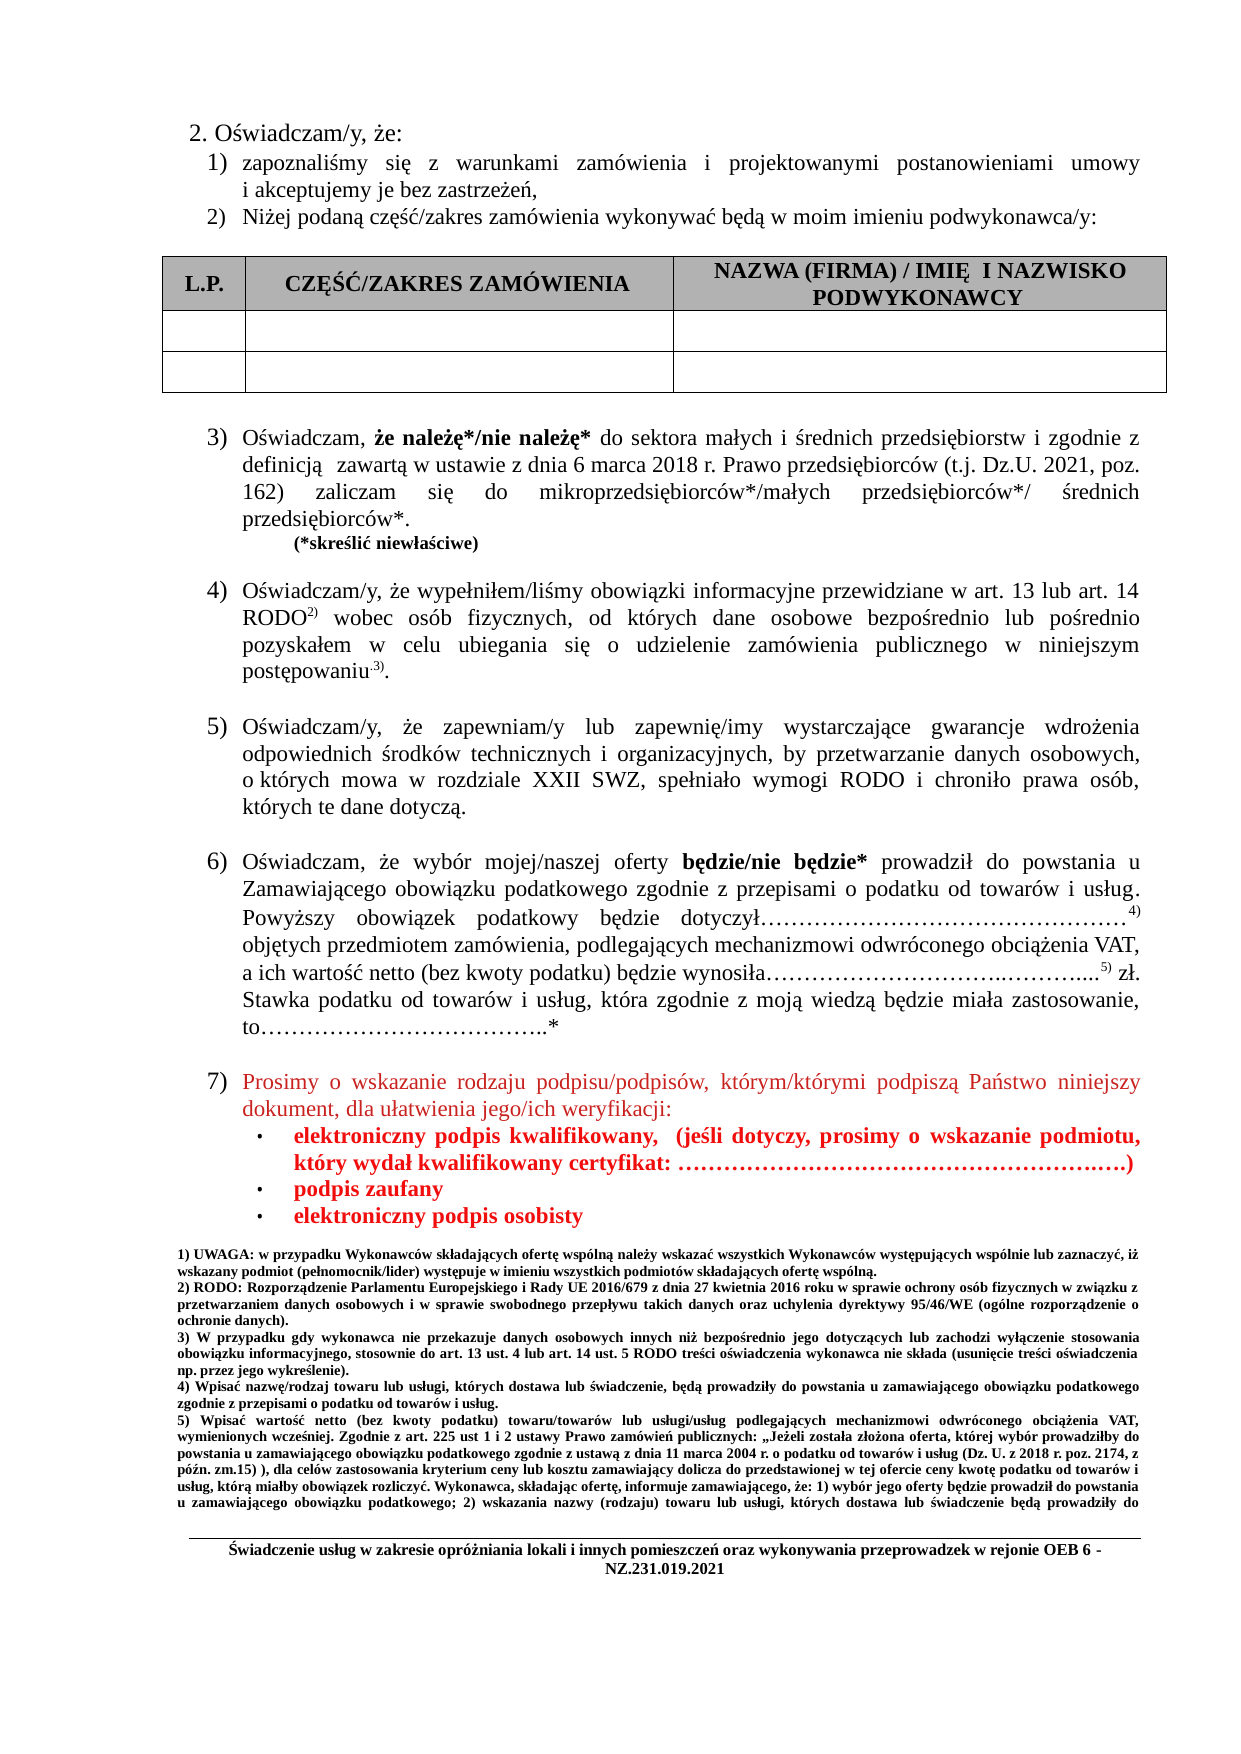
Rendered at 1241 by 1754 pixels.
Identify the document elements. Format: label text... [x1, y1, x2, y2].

list elektroniczny podpis osobisty [256, 1202, 1141, 1229]
list Prosimy o wskazanie rodzaju podpisu/podpisów, którym/którymi podpiszą Państwo niniejszy dokument, dla ułatwienia jego/ich weryfikacji: [207, 1066, 1141, 1121]
list Oświadczam, że należę*/nie należę* do sektora małych i średnich przedsiębiorstw i zgodnie z definicją zawartą w ustawie z dnia 6 marca 2018 r. Prawo przedsiębiorców (t.j. Dz.U. 2021, poz. 162) zaliczam się do mikroprzedsiębiorców*/małych przedsiębiorców*/ średnich przedsiębiorców*. [207, 422, 1141, 531]
table_header L.p. [163, 257, 245, 310]
list 1) UWAGA: w przypadku Wykonawców składających ofertę wspólną należy wskazać wszystkich Wykonawców występujących wspólnie lub zaznaczyć, iż wskazany podmiot (pełnomocnik/lider) występuje w imieniu wszystkich podmiotów składających ofertę wspólną. [177, 1246, 1141, 1279]
table_cell [163, 352, 245, 392]
list (*skreślić niewłaściwe) [256, 531, 1141, 553]
table_header Część/zakres zamówienia [246, 257, 673, 310]
list 5) Wpisać wartość netto (bez kwoty podatku) towaru/towarów lub usługi/usług podlegających mechanizmowi odwróconego obciążenia VAT, wymienionych wcześniej. Zgodnie z art. 225 ust 1 i 2 ustawy Prawo zamówień publicznych: „Jeżeli została złożona oferta, której wybór prowadziłby do powstania u zamawiającego obowiązku podatkowego zgodnie z ustawą z dnia 11 marca 2004 r. o podatku od towarów i usług (Dz. U. z 2018 r. poz. 2174, z późn. zm.15) ), dla celów zastosowania kryterium ceny lub kosztu zamawiający dolicza do przedstawionej w tej ofercie ceny kwotę podatku od towarów i usług, którą miałby obowiązek rozliczyć. Wykonawca, składając ofertę, informuje zamawiającego, że: 1) wybór jego oferty będzie prowadził do powstania u zamawiającego obowiązku podatkowego; 2) wskazania nazwy (rodzaju) towaru lub usługi, których dostawa lub świadczenie będą prowadziły do [177, 1411, 1141, 1511]
text 2. Oświadczam/y, że: [189, 118, 1141, 147]
table_cell [674, 311, 1166, 351]
table_cell [674, 352, 1166, 392]
list podpis zaufany [256, 1175, 1141, 1202]
table_cell [163, 311, 245, 351]
table_header Nazwa (firma) / Imię i Nazwisko podwykonawcy [674, 257, 1166, 310]
list 3) W przypadku gdy wykonawca nie przekazuje danych osobowych innych niż bezpośrednio jego dotyczących lub zachodzi wyłączenie stosowania obowiązku informacyjnego, stosownie do art. 13 ust. 4 lub art. 14 ust. 5 RODO treści oświadczenia wykonawca nie składa (usunięcie treści oświadczenia np. przez jego wykreślenie). [177, 1329, 1141, 1378]
list Oświadczam, że wybór mojej/naszej oferty będzie/nie będzie* prowadził do powstania u Zamawiającego obowiązku podatkowego zgodnie z przepisami o podatku od towarów i usług. Powyższy obowiązek podatkowy będzie dotyczył…………………………………………4) objętych przedmiotem zamówienia, podlegających mechanizmowi odwróconego obciążenia VAT, a ich wartość netto (bez kwoty podatku) będzie wynosiła…………………………..………....5) zł. Stawka podatku od towarów i usług, która zgodnie z moją wiedzą będzie miała zastosowanie, to………………………………..* [207, 846, 1141, 1039]
list zapoznaliśmy się z warunkami zamówienia i projektowanymi postanowieniami umowy i akceptujemy je bez zastrzeżeń, [207, 147, 1141, 203]
list 4) Wpisać nazwę/rodzaj towaru lub usługi, których dostawa lub świadczenie, będą prowadziły do powstania u zamawiającego obowiązku podatkowego zgodnie z przepisami o podatku od towarów i usług. [177, 1378, 1141, 1411]
list Oświadczam/y, że zapewniam/y lub zapewnię/imy wystarczające gwarancje wdrożenia odpowiednich środków technicznych i organizacyjnych, by przetwarzanie danych osobowych, o których mowa w rozdziale XXII SWZ, spełniało wymogi RODO i chroniło prawa osób, których te dane dotyczą. [207, 711, 1141, 819]
list 2) RODO: Rozporządzenie Parlamentu Europejskiego i Rady UE 2016/679 z dnia 27 kwietnia 2016 roku w sprawie ochrony osób fizycznych w związku z przetwarzaniem danych osobowych i w sprawie swobodnego przepływu takich danych oraz uchylenia dyrektywy 95/46/WE (ogólne rozporządzenie o ochronie danych). [177, 1279, 1141, 1329]
list elektroniczny podpis kwalifikowany, (jeśli dotyczy, prosimy o wskazanie podmiotu, który wydał kwalifikowany certyfikat: ……………………………………………….….) [256, 1121, 1141, 1175]
table_cell [246, 352, 673, 392]
list Niżej podaną część/zakres zamówienia wykonywać będą w moim imieniu podwykonawca/y: [207, 203, 1141, 229]
table_cell [246, 311, 673, 351]
list Oświadczam/y, że wypełniłem/liśmy obowiązki informacyjne przewidziane w art. 13 lub art. 14 RODO2) wobec osób fizycznych, od których dane osobowe bezpośrednio lub pośrednio pozyskałem w celu ubiegania się o udzielenie zamówienia publicznego w niniejszym postępowaniu.3). [207, 575, 1141, 684]
